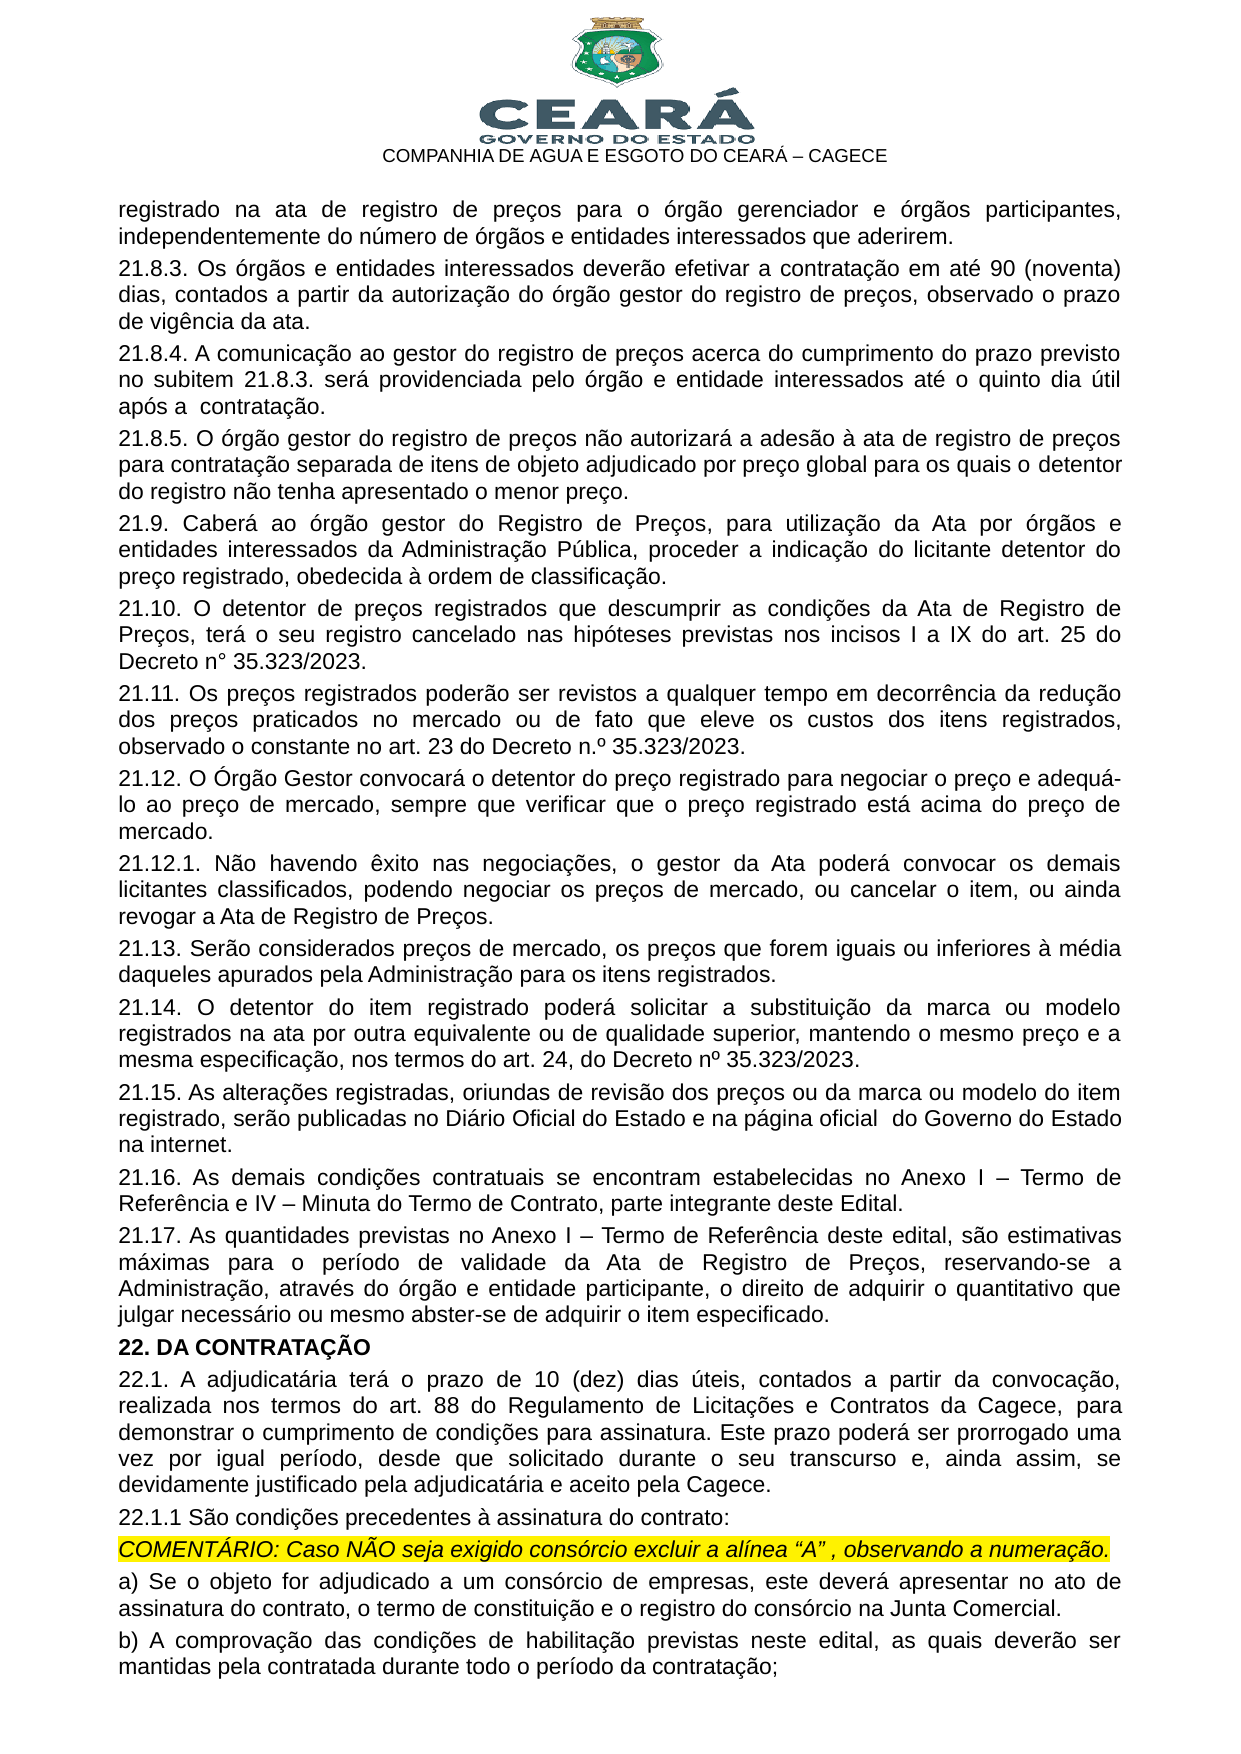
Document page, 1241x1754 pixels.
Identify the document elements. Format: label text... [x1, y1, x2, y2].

text b) A comprovação das condições de habilitação previstas neste edital, as quais deverão ser mantidas pela contratada durante todo o período da contratação; [118, 1627, 1122, 1679]
text 21.9. Caberá ao órgão gestor do Registro de Preços, para utilização da Ata por órgãos e entidades interessados da Administração Pública, proceder a indicação do licitante detentor do preço registrado, obedecida à ordem de classificação. [118, 510, 1122, 589]
text 22. DA CONTRATAÇÃO [118, 1334, 1122, 1360]
text 21.10. O detentor de preços registrados que descumprir as condições da Ata de Registro de Preços, terá o seu registro cancelado nas hipóteses previstas nos incisos I a IX do art. 25 do Decreto n° 35.323/2023. [118, 595, 1122, 674]
text 21.12.1. Não havendo êxito nas negociações, o gestor da Ata poderá convocar os demais licitantes classificados, podendo negociar os preços de mercado, ou cancelar o item, ou ainda revogar a Ata de Registro de Preços. [118, 850, 1122, 929]
text 21.14. O detentor do item registrado poderá solicitar a substituição da marca ou modelo registrados na ata por outra equivalente ou de qualidade superior, mantendo o mesmo preço e a mesma especificação, nos termos do art. 24, do Decreto nº 35.323/2023. [118, 994, 1122, 1073]
text 21.11. Os preços registrados poderão ser revistos a qualquer tempo em decorrência da redução dos preços praticados no mercado ou de fato que eleve os custos dos itens registrados, observado o constante no art. 23 do Decreto n.º 35.323/2023. [118, 680, 1122, 759]
text 21.15. As alterações registradas, oriundas de revisão dos preços ou da marca ou modelo do item registrado, serão publicadas no Diário Oficial do Estado e na página oficial do Governo do Estado na internet. [118, 1079, 1122, 1158]
text 21.12. O Órgão Gestor convocará o detentor do preço registrado para negociar o preço e adequá-lo ao preço de mercado, sempre que verificar que o preço registrado está acima do preço de mercado. [118, 765, 1122, 844]
text 21.17. As quantidades previstas no Anexo I – Termo de Referência deste edital, são estimativas máximas para o período de validade da Ata de Registro de Preços, reservando-se a Administração, através do órgão e entidade participante, o direito de adquirir o quantitativo que julgar necessário ou mesmo abster-se de adquirir o item especificado. [118, 1222, 1122, 1328]
text a) Se o objeto for adjudicado a um consórcio de empresas, este deverá apresentar no ato de assinatura do contrato, o termo de constituição e o registro do consórcio na Junta Comercial. [118, 1568, 1122, 1621]
text 21.13. Serão considerados preços de mercado, os preços que forem iguais ou inferiores à média daqueles apurados pela Administração para os itens registrados. [118, 935, 1122, 988]
text 21.8.4. A comunicação ao gestor do registro de preços acerca do cumprimento do prazo previsto no subitem 21.8.3. será providenciada pelo órgão e entidade interessados até o quinto dia útil após a contratação. [118, 340, 1122, 419]
text 21.16. As demais condições contratuais se encontram estabelecidas no Anexo I – Termo de Referência e IV – Minuta do Termo de Contrato, parte integrante deste Edital. [118, 1164, 1122, 1216]
text COMENTÁRIO: Caso NÃO seja exigido consórcio excluir a alínea “A” , observando a numeração. [118, 1536, 1122, 1562]
text registrado na ata de registro de preços para o órgão gerenciador e órgãos participantes, independentemente do número de órgãos e entidades interessados que aderirem. [118, 196, 1122, 249]
text 21.8.3. Os órgãos e entidades interessados deverão efetivar a contratação em até 90 (noventa) dias, contados a partir da autorização do órgão gestor do registro de preços, observado o prazo de vigência da ata. [118, 255, 1122, 334]
text 21.8.5. O órgão gestor do registro de preços não autorizará a adesão à ata de registro de preços para contratação separada de itens de objeto adjudicado por preço global para os quais o detentor do registro não tenha apresentado o menor preço. [118, 425, 1122, 504]
picture [453, 12, 782, 148]
text 22.1. A adjudicatária terá o prazo de 10 (dez) dias úteis, contados a partir da convocação, realizada nos termos do art. 88 do Regulamento de Licitações e Contratos da Cagece, para demonstrar o cumprimento de condições para assinatura. Este prazo poderá ser prorrogado uma vez por igual período, desde que solicitado durante o seu transcurso e, ainda assim, se devidamente justificado pela adjudicatária e aceito pela Cagece. [118, 1366, 1122, 1498]
text 22.1.1 São condições precedentes à assinatura do contrato: [118, 1504, 1122, 1530]
